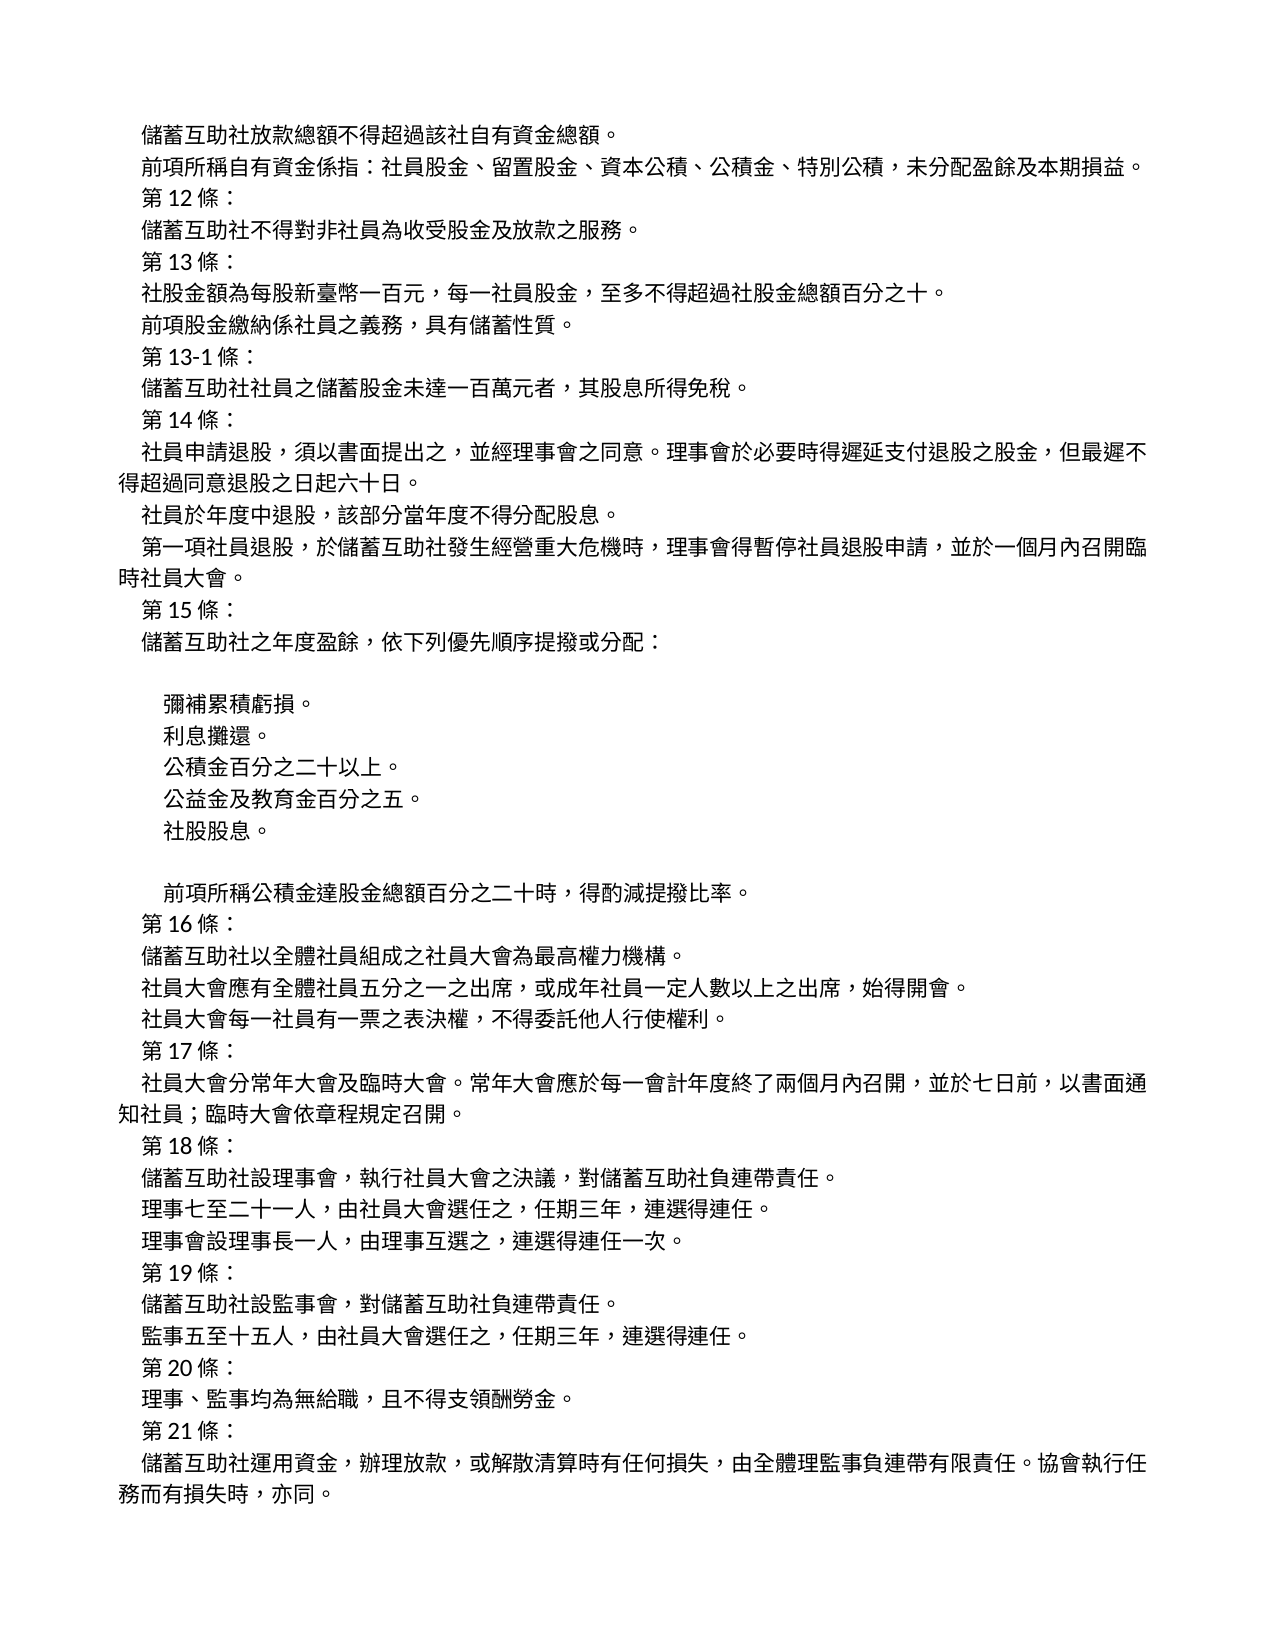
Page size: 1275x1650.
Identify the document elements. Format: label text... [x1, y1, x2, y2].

text 第16條： [118, 907, 1157, 939]
text 公益金及教育金百分之五。 [118, 782, 1157, 814]
text 監事五至十五人，由社員大會選任之，任期三年，連選得連任。 [118, 1319, 1157, 1351]
text 第一項社員退股，於儲蓄互助社發生經營重大危機時，理事會得暫停社員退股申請，並於一個月內召開臨時社員大會。 [118, 530, 1157, 593]
text 儲蓄互助社設理事會，執行社員大會之決議，對儲蓄互助社負連帶責任。 [118, 1161, 1157, 1192]
text 第20條： [118, 1351, 1157, 1382]
text 社股金額為每股新臺幣一百元，每一社員股金，至多不得超過社股金總額百分之十。 [118, 276, 1157, 308]
text 前項股金繳納係社員之義務，具有儲蓄性質。 [118, 308, 1157, 340]
text 儲蓄互助社設監事會，對儲蓄互助社負連帶責任。 [118, 1287, 1157, 1319]
text 儲蓄互助社不得對非社員為收受股金及放款之服務。 [118, 213, 1157, 245]
text 第13-1條： [118, 340, 1157, 371]
text 前項所稱公積金達股金總額百分之二十時，得酌減提撥比率。 [118, 876, 1157, 907]
text 公積金百分之二十以上。 [118, 750, 1157, 782]
text 理事會設理事長一人，由理事互選之，連選得連任一次。 [118, 1224, 1157, 1256]
text 理事七至二十一人，由社員大會選任之，任期三年，連選得連任。 [118, 1192, 1157, 1224]
text 第21條： [118, 1414, 1157, 1446]
text 儲蓄互助社運用資金，辦理放款，或解散清算時有任何損失，由全體理監事負連帶有限責任。協會執行任務而有損失時，亦同。 [118, 1446, 1157, 1509]
text 社員於年度中退股，該部分當年度不得分配股息。 [118, 498, 1157, 530]
text 儲蓄互助社放款總額不得超過該社自有資金總額。 [118, 118, 1157, 150]
text 社員大會每一社員有一票之表決權，不得委託他人行使權利。 [118, 1002, 1157, 1034]
text 社員大會應有全體社員五分之一之出席，或成年社員一定人數以上之出席，始得開會。 [118, 971, 1157, 1002]
text 第13條： [118, 245, 1157, 276]
text 社員申請退股，須以書面提出之，並經理事會之同意。理事會於必要時得遲延支付退股之股金，但最遲不得超過同意退股之日起六十日。 [118, 435, 1157, 498]
text 理事、監事均為無給職，且不得支領酬勞金。 [118, 1382, 1157, 1414]
text 儲蓄互助社社員之儲蓄股金未達一百萬元者，其股息所得免稅。 [118, 371, 1157, 403]
text 儲蓄互助社以全體社員組成之社員大會為最高權力機構。 [118, 939, 1157, 971]
text 社股股息。 [118, 814, 1157, 845]
text 利息攤還。 [118, 719, 1157, 750]
text 第14條： [118, 403, 1157, 435]
text 儲蓄互助社之年度盈餘，依下列優先順序提撥或分配： [118, 625, 1157, 656]
text 第18條： [118, 1129, 1157, 1161]
text 前項所稱自有資金係指：社員股金、留置股金、資本公積、公積金、特別公積，未分配盈餘及本期損益。 [118, 150, 1157, 181]
text 社員大會分常年大會及臨時大會。常年大會應於每一會計年度終了兩個月內召開，並於七日前，以書面通知社員；臨時大會依章程規定召開。 [118, 1066, 1157, 1129]
text 彌補累積虧損。 [118, 687, 1157, 719]
text 第12條： [118, 181, 1157, 213]
text 第17條： [118, 1034, 1157, 1066]
text 第15條： [118, 593, 1157, 625]
text 第19條： [118, 1256, 1157, 1287]
